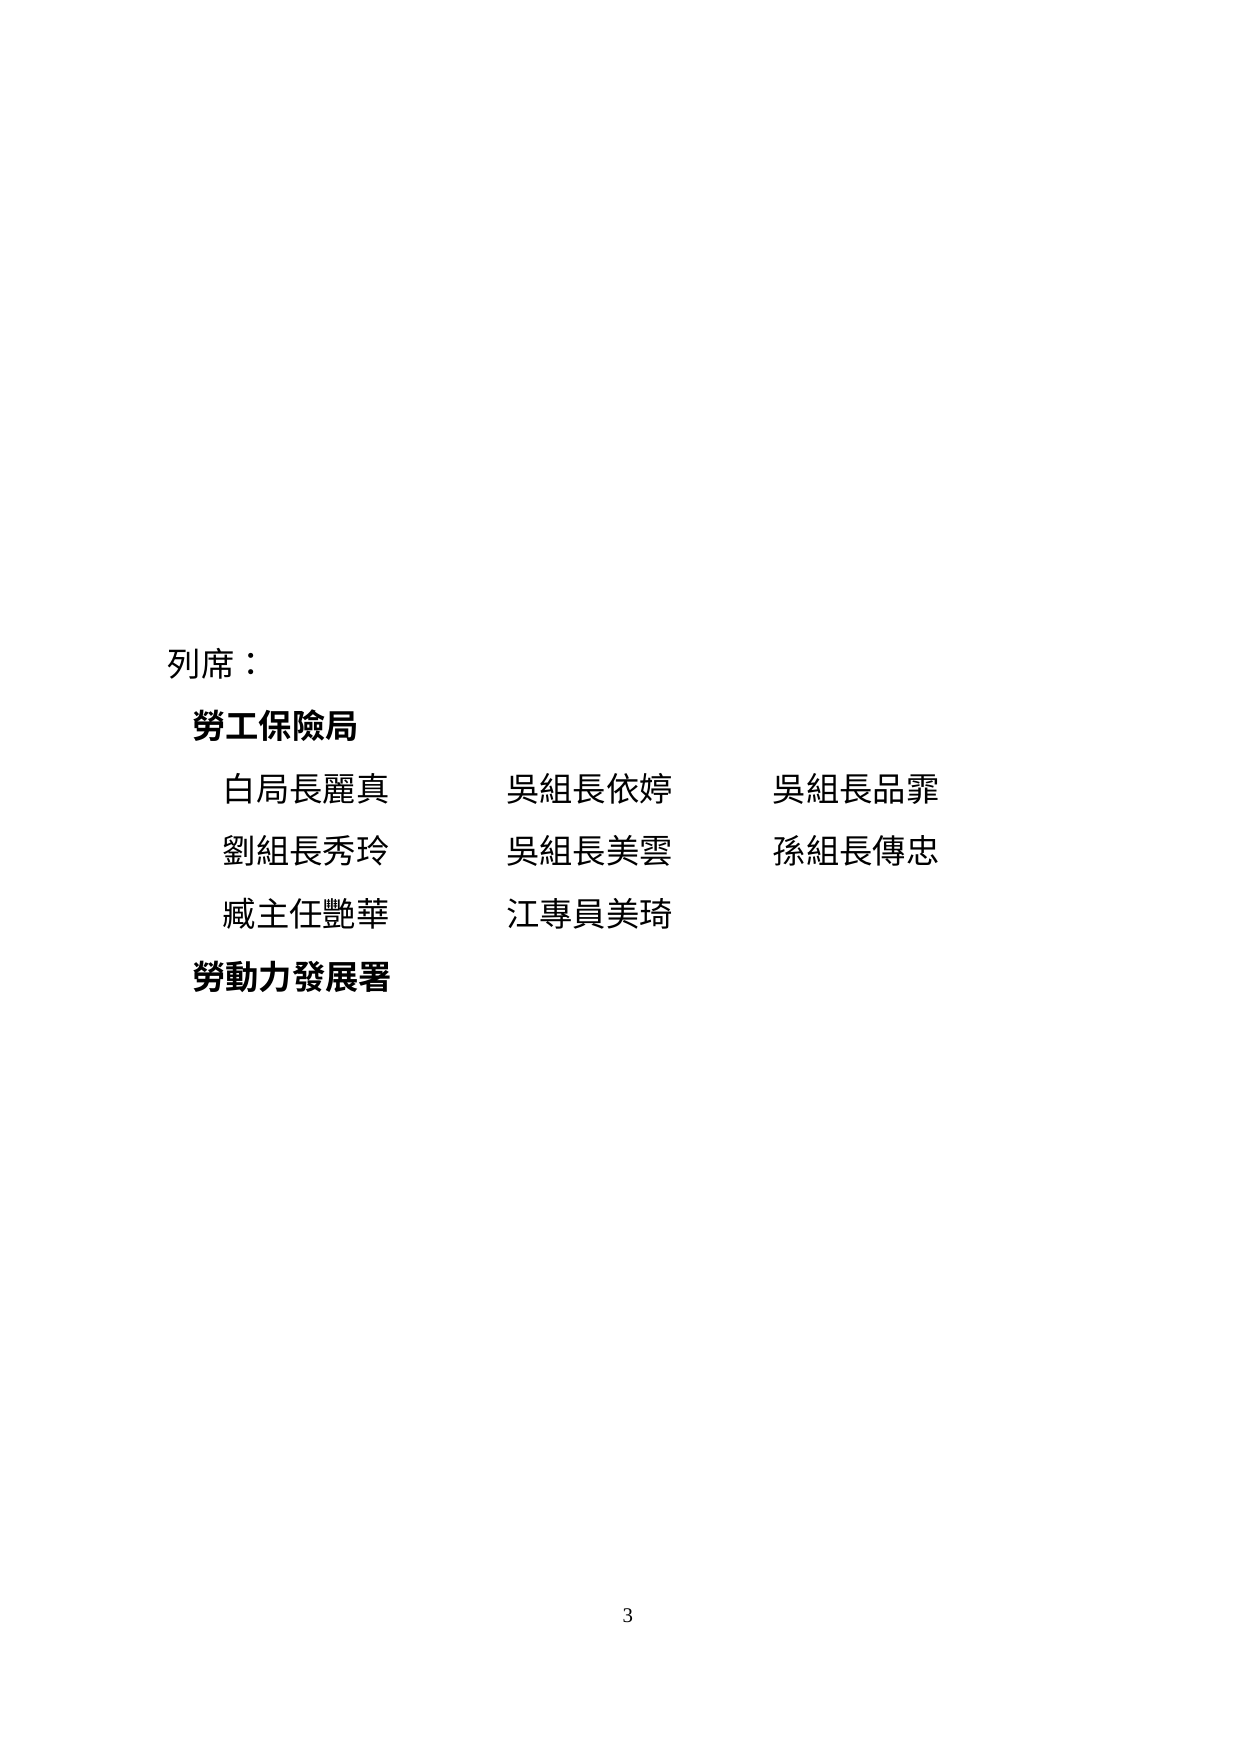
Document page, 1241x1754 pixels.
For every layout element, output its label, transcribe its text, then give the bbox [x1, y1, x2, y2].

text 列席： [148, 620, 1172, 682]
text 勞動力發展署 [148, 933, 1147, 995]
text 白局長麗真 吳組長依婷 吳組長品霏 [223, 745, 1172, 807]
text 臧主任艷華 江專員美琦 [223, 870, 1172, 983]
text 劉組長秀玲 吳組長美雲 孫組長傳忠 [223, 807, 1172, 870]
text 勞工保險局 [148, 682, 1172, 745]
